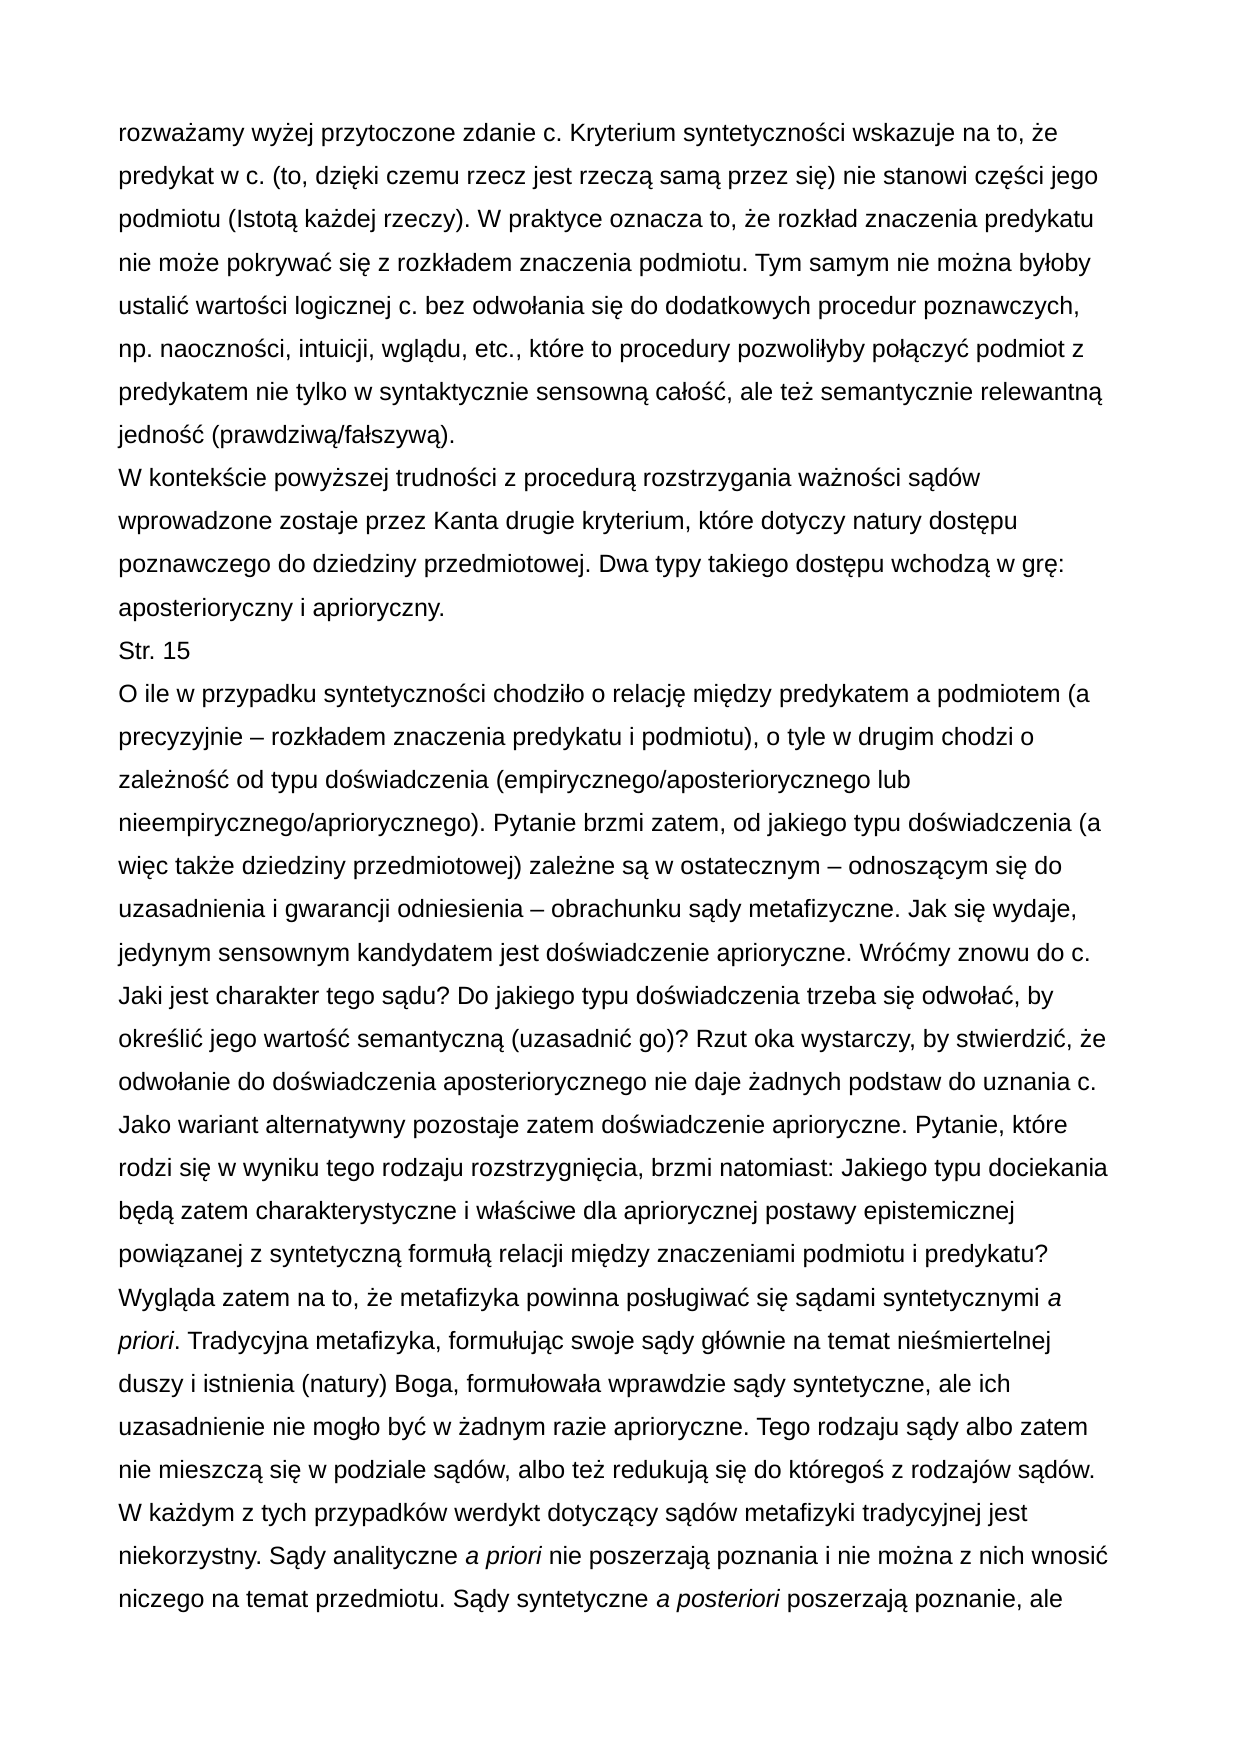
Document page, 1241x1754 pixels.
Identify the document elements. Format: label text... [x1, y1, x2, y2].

text Str. 15 [118, 636, 1122, 664]
text Wygląda zatem na to, że metafizyka powinna posługiwać się sądami syntetycznymi a priori. Tradycyjna metafizyka, formułując swoje sądy głównie na temat nieśmiertelnej duszy i istnienia (natury) Boga, formułowała wprawdzie sądy syntetyczne, ale ich uzasadnienie nie mogło być w żadnym razie aprioryczne. Tego rodzaju sądy albo zatem nie mieszczą się w podziale sądów, albo też redukują się do któregoś z rodzajów sądów. W każdym z tych przypadków werdykt dotyczący sądów metafizyki tradycyjnej jest niekorzystny. Sądy analityczne a priori nie poszerzają poznania i nie można z nich wnosić niczego na temat przedmiotu. Sądy syntetyczne a posteriori poszerzają poznanie, ale [118, 1282, 1122, 1613]
text O ile w przypadku syntetyczności chodziło o relację między predykatem a podmiotem (a precyzyjnie – rozkładem znaczenia predykatu i podmiotu), o tyle w drugim chodzi o zależność od typu doświadczenia (empirycznego/aposteriorycznego lub nieempirycznego/apriorycznego). Pytanie brzmi zatem, od jakiego typu doświadczenia (a więc także dziedziny przedmiotowej) zależne są w ostatecznym – odnoszącym się do uzasadnienia i gwarancji odniesienia – obrachunku sądy metafizyczne. Jak się wydaje, jedynym sensownym kandydatem jest doświadczenie aprioryczne. Wróćmy znowu do c. Jaki jest charakter tego sądu? Do jakiego typu doświadczenia trzeba się odwołać, by określić jego wartość semantyczną (uzasadnić go)? Rzut oka wystarczy, by stwierdzić, że odwołanie do doświadczenia aposteriorycznego nie daje żadnych podstaw do uznania c. Jako wariant alternatywny pozostaje zatem doświadczenie aprioryczne. Pytanie, które rodzi się w wyniku tego rodzaju rozstrzygnięcia, brzmi natomiast: Jakiego typu dociekania będą zatem charakterystyczne i właściwe dla apriorycznej postawy epistemicznej powiązanej z syntetyczną formułą relacji między znaczeniami podmiotu i predykatu? [118, 679, 1122, 1268]
text W kontekście powyższej trudności z procedurą rozstrzygania ważności sądów wprowadzone zostaje przez Kanta drugie kryterium, które dotyczy natury dostępu poznawczego do dziedziny przedmiotowej. Dwa typy takiego dostępu wchodzą w grę: aposterioryczny i aprioryczny. [118, 463, 1122, 621]
text rozważamy wyżej przytoczone zdanie c. Kryterium syntetyczności wskazuje na to, że predykat w c. (to, dzięki czemu rzecz jest rzeczą samą przez się) nie stanowi części jego podmiotu (Istotą każdej rzeczy). W praktyce oznacza to, że rozkład znaczenia predykatu nie może pokrywać się z rozkładem znaczenia podmiotu. Tym samym nie można byłoby ustalić wartości logicznej c. bez odwołania się do dodatkowych procedur poznawczych, np. naoczności, intuicji, wglądu, etc., które to procedury pozwoliłyby połączyć podmiot z predykatem nie tylko w syntaktycznie sensowną całość, ale też semantycznie relewantną jedność (prawdziwą/fałszywą). [118, 118, 1122, 449]
